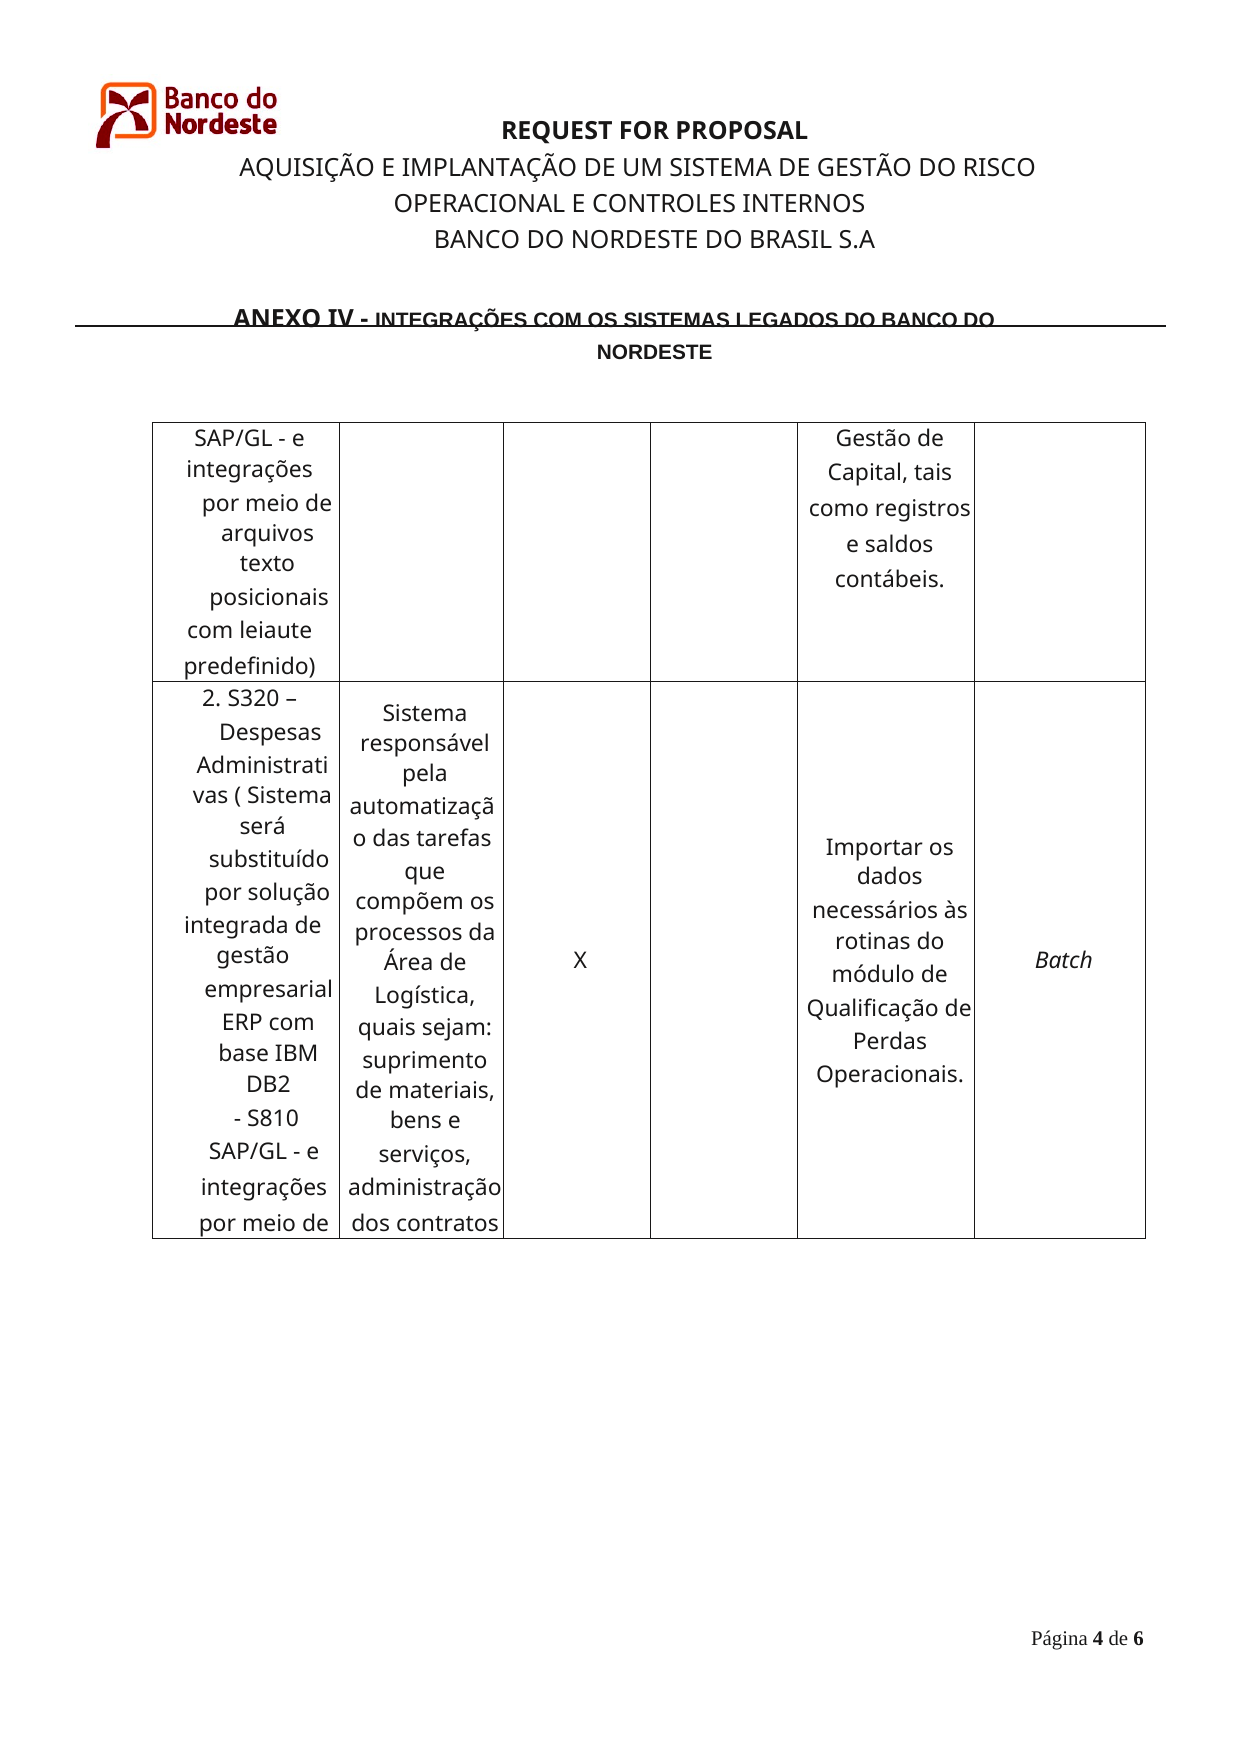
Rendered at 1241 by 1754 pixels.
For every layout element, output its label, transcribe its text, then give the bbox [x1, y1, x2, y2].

table_cell 2. S320 – Despesas Administrati vas ( Sistema será substituído por solução integrada de gestão empresarial ERP com base IBM DB2 - S810 SAP/GL - e integrações por meio de [153, 682, 339, 1238]
table_cell X [504, 682, 650, 1238]
table_cell Batch [975, 682, 1145, 1238]
table_cell SAP/GL - e integrações por meio de arquivos texto posicionais com leiaute predefinido) [153, 423, 339, 681]
picture [88, 74, 282, 154]
table_cell Gestão de Capital, tais como registros e saldos contábeis. [798, 423, 974, 681]
table_cell Sistema responsável pela automatizaçã o das tarefas que compõem os processos da Área de Logística, quais sejam: suprimento de materiais, bens e serviços, administração dos contratos [340, 682, 503, 1238]
table_cell [651, 682, 797, 1238]
table_cell [340, 423, 503, 681]
table_cell [504, 423, 650, 681]
table_cell Importar os dados necessários às rotinas do módulo de Qualificação de Perdas Operacionais. [798, 682, 974, 1238]
table_cell [975, 423, 1145, 681]
table_cell [651, 423, 797, 681]
